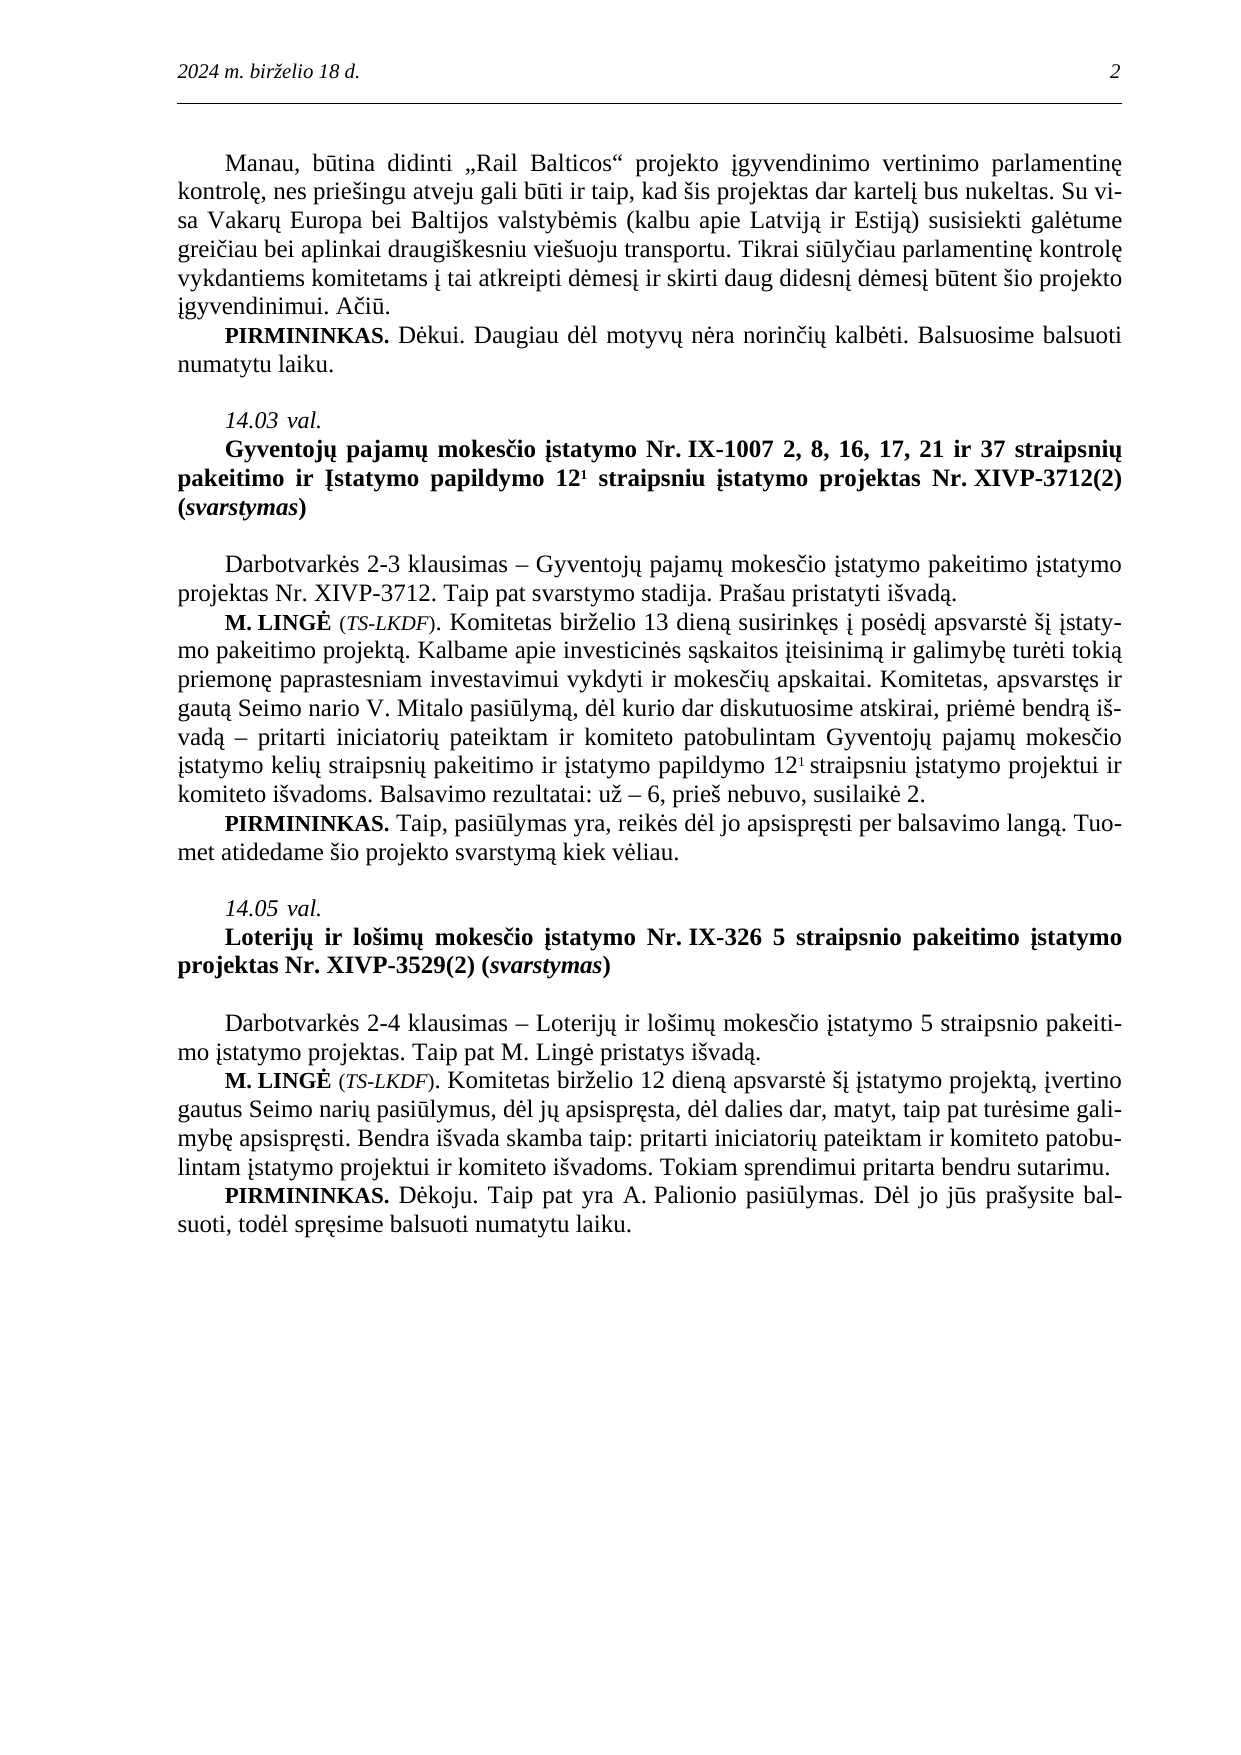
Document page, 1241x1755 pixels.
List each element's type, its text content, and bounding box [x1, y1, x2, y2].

text Ma­nau, bū­ti­na di­din­ti „Rail Bal­ti­cos“ pro­jek­to įgy­ven­di­ni­mo ver­ti­ni­mo par­la­men­ti­nę kon­tro­lę, nes prie­šin­gu at­ve­ju ga­li bū­ti ir taip, kad šis pro­jek­tas dar kar­te­lį bus nu­kel­tas. Su vi­sa Va­ka­rų Eu­ro­pa bei Bal­ti­jos vals­ty­bė­mis (kal­bu apie Lat­vi­ją ir Es­ti­ją) su­si­siek­ti ga­lė­tu­me grei­čiau bei ap­lin­kai drau­giš­kes­niu vie­šuo­ju trans­por­tu. Tik­rai siū­ly­čiau par­la­men­ti­nę kon­tro­lę vyk­dan­tiems ko­mi­te­tams į tai at­kreip­ti dė­me­sį ir skir­ti daug di­des­nį dė­me­sį bū­tent šio pro­jek­to įgy­ven­di­ni­mui. Ačiū. [177, 148, 1122, 320]
text 14.05 val. [224, 894, 1122, 922]
text Gy­ven­to­jų pa­ja­mų mo­kes­čio įsta­ty­mo Nr. IX-1007 2, 8, 16, 17, 21 ir 37 straips­nių pa­kei­ti­mo ir Įsta­ty­mo pa­pil­dy­mo 121 straips­niu įsta­ty­mo pro­jek­tas Nr. XIVP-3712(2) (svars­ty­mas) [177, 434, 1122, 520]
text M. LINGĖ (TS-LKDF). Ko­mi­te­tas bir­že­lio 12 die­ną ap­svars­tė šį įsta­ty­mo pro­jek­tą, įver­ti­no gau­tus Sei­mo na­rių pa­siū­ly­mus, dėl jų ap­si­spręs­ta, dėl da­lies dar, ma­tyt, taip pat tu­rė­si­me ga­li­my­bę ap­si­spręs­ti. Ben­dra iš­va­da skam­ba taip: pri­tar­ti ini­cia­to­rių pa­teik­tam ir ko­mi­te­to pa­to­bu­lin­tam įsta­ty­mo pro­jek­tui ir ko­mi­te­to iš­va­doms. To­kiam spren­di­mui pri­tar­ta ben­dru su­ta­ri­mu. [177, 1065, 1122, 1180]
text Lo­te­ri­jų ir lo­ši­mų mo­kes­čio įsta­ty­mo Nr. IX-326 5 straips­nio pa­kei­ti­mo įsta­ty­mo pro­jek­tas Nr. XIVP-3529(2) (svars­ty­mas) [177, 922, 1122, 979]
text Dar­bo­tvarkės 2-4 klau­si­mas – Lo­te­ri­jų ir lo­ši­mų mo­kes­čio įsta­ty­mo 5 straips­nio pa­kei­ti­mo įsta­ty­mo pro­jek­tas. Taip pat M. Lin­gė pri­sta­tys iš­va­dą. [177, 1008, 1122, 1065]
text Dar­bo­tvarkės 2-3 klau­si­mas – Gy­ven­to­jų pa­ja­mų mo­kes­čio įsta­ty­mo pa­kei­ti­mo įsta­ty­mo pro­jek­tas Nr. XIVP-3712. Taip pat svars­ty­mo sta­di­ja. Pra­šau pri­sta­ty­ti iš­va­dą. [177, 549, 1122, 607]
text PIRMININKAS. Dė­kui. Dau­giau dėl mo­ty­vų nė­ra no­rin­čių kal­bė­ti. Bal­suo­si­me bal­suo­ti nu­ma­ty­tu lai­ku. [177, 320, 1122, 378]
text 14.03 val. [224, 406, 1122, 434]
text M. LINGĖ (TS-LKDF). Ko­mi­te­tas bir­že­lio 13 die­ną su­si­rin­kęs į po­sė­dį ap­svars­tė šį įsta­ty­mo pa­kei­ti­mo pro­jek­tą. Kal­ba­me apie in­ves­ti­ci­nės są­skai­tos įtei­si­ni­mą ir ga­li­my­bę tu­rė­ti to­kią prie­mo­nę pa­pras­tes­niam in­ves­ta­vi­mui vyk­dy­ti ir mo­kes­čių ap­skai­tai. Ko­mi­te­tas, ap­svars­tęs ir gau­tą Sei­mo na­rio V. Mi­ta­lo pa­siū­ly­mą, dėl ku­rio dar dis­ku­tuo­si­me at­ski­rai, pri­ėmė ben­drą iš­va­dą – pri­tar­ti ini­cia­to­rių pa­teik­tam ir ko­mi­te­to pa­to­bu­lin­tam Gy­ven­to­jų pa­ja­mų mo­kes­čio įsta­ty­mo ke­lių straips­nių pa­kei­ti­mo ir įsta­ty­mo pa­pil­dy­mo 121 straips­niu įsta­ty­mo pro­jek­tui ir ko­mi­te­to iš­va­doms. Bal­sa­vi­mo re­zul­ta­tai: už – 6, prieš ne­bu­vo, su­si­lai­kė 2. [177, 607, 1122, 808]
text PIRMININKAS. Dė­ko­ju. Taip pat yra A. Pa­lio­nio pa­siū­ly­mas. Dėl jo jūs pra­šy­si­te bal­suo­ti, to­dėl sprę­si­me bal­suo­ti nu­ma­ty­tu lai­ku. [177, 1180, 1122, 1238]
text PIRMININKAS. Taip, pa­siū­ly­mas yra, rei­kės dėl jo ap­si­spręs­ti per bal­sa­vi­mo lan­gą. Tuo­met ati­de­da­me šio pro­jek­to svars­ty­mą kiek vė­liau. [177, 808, 1122, 865]
